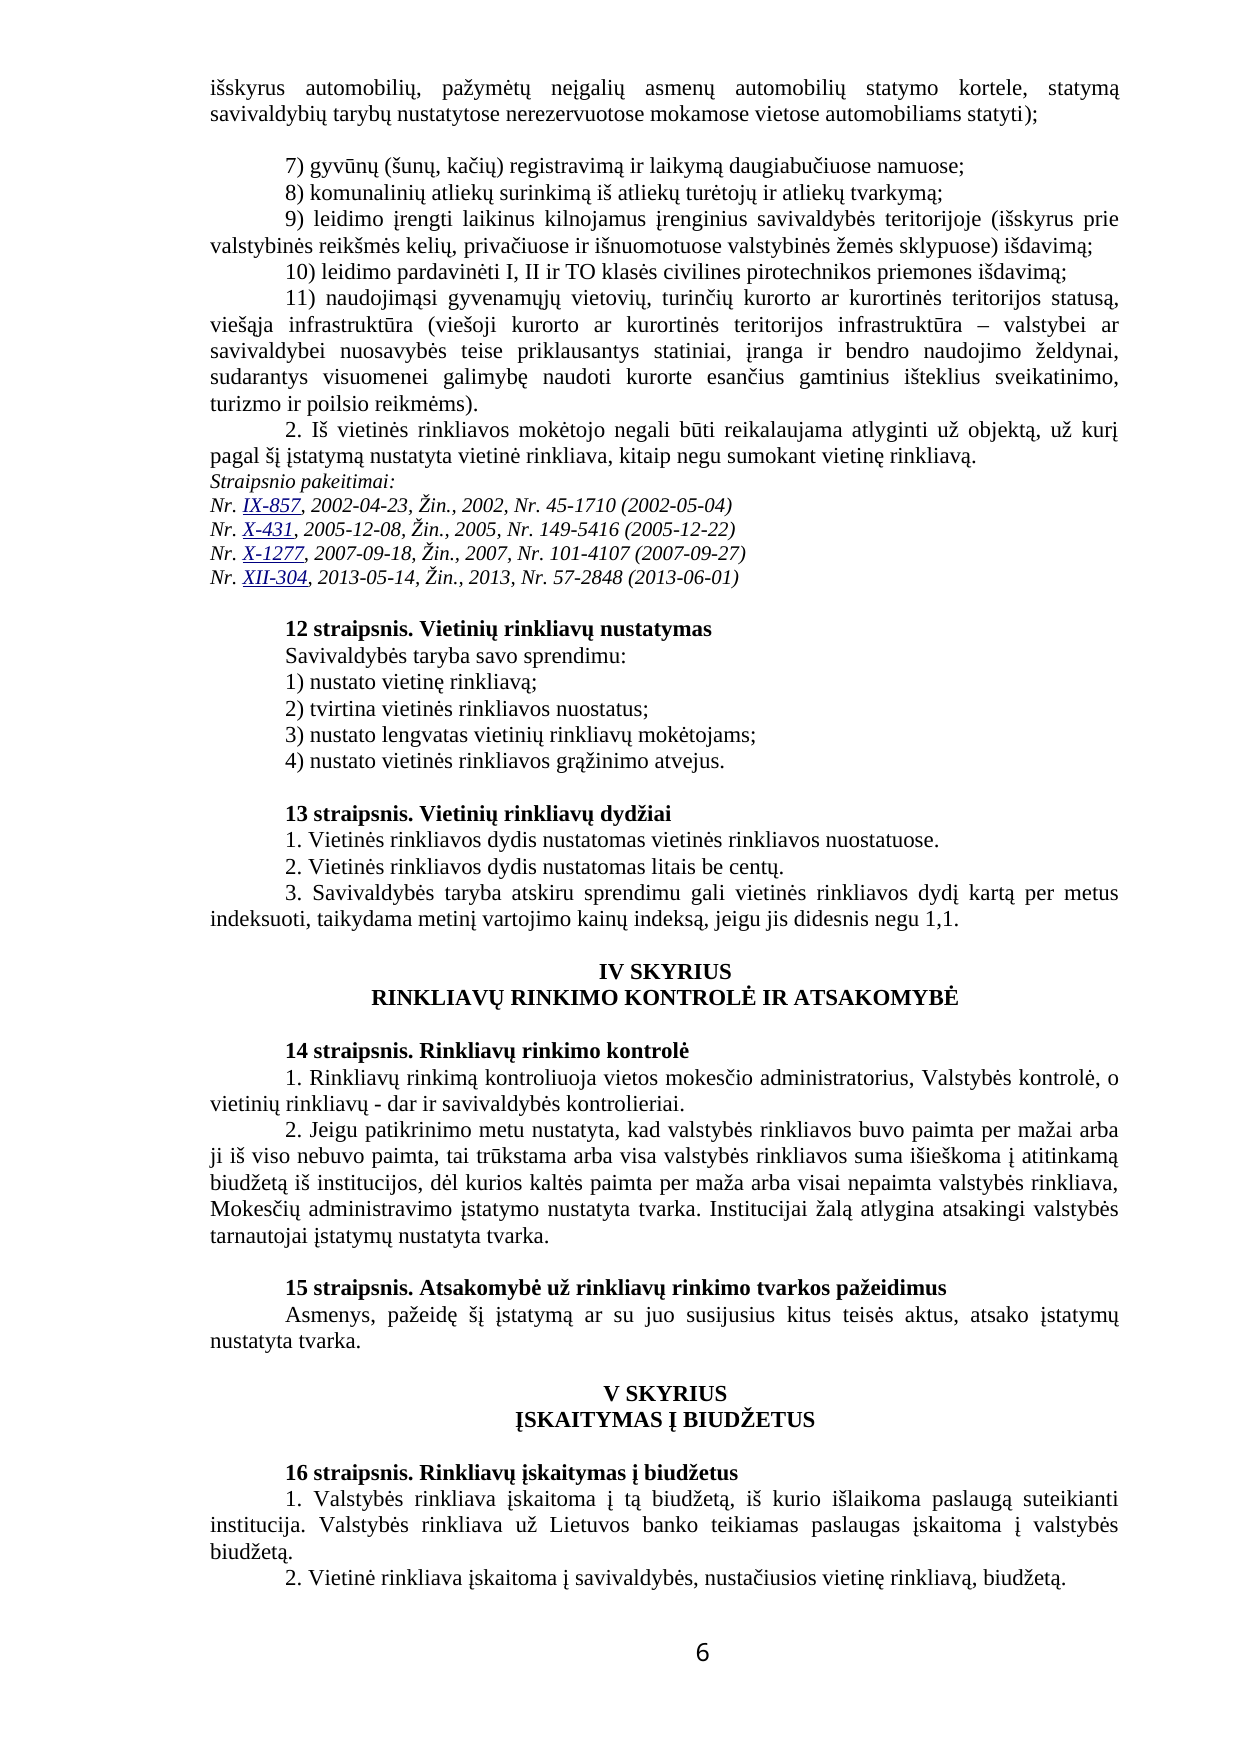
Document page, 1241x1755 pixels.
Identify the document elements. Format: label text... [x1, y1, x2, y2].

text 12 straipsnis. Vietinių rinkliavų nustatymas [210, 616, 1120, 642]
text 15 straipsnis. Atsakomybė už rinkliavų rinkimo tvarkos pažeidimus [210, 1274, 1120, 1301]
text 2. Iš vietinės rinkliavos mokėtojo negali būti reikalaujama atlyginti už objektą, už kurį pagal šį įstatymą nustatyta vietinė rinkliava, kitaip negu sumokant vietinę rinkliavą. [210, 416, 1120, 469]
text 16 straipsnis. Rinkliavų įskaitymas į biudžetus [210, 1459, 1120, 1485]
text 3) nustato lengvatas vietinių rinkliavų mokėtojams; [210, 721, 1120, 747]
text 9) leidimo įrengti laikinus kilnojamus įrenginius savivaldybės teritorijoje (išskyrus prie valstybinės reikšmės kelių, privačiuose ir išnuomotuose valstybinės žemės sklypuose) išdavimą; [210, 205, 1120, 258]
text 1. Rinkliavų rinkimą kontroliuoja vietos mokesčio administratorius, Valstybės kontrolė, o vietinių rinkliavų - dar ir savivaldybės kontrolieriai. [210, 1063, 1120, 1116]
text 10) leidimo pardavinėti I, II ir TO klasės civilines pirotechnikos priemones išdavimą; [210, 258, 1116, 284]
text IV SKYRIUS [210, 958, 1120, 984]
text 1) nustato vietinę rinkliavą; [210, 668, 1120, 694]
text 3. Savivaldybės taryba atskiru sprendimu gali vietinės rinkliavos dydį kartą per metus indeksuoti, taikydama metinį vartojimo kainų indeksą, jeigu jis didesnis negu 1,1. [210, 879, 1120, 932]
text išskyrus automobilių, pažymėtų neįgalių asmenų automobilių statymo kortele, statymą savivaldybių tarybų nustatytose nerezervuotose mokamose vietose automobiliams statyti); [210, 73, 1120, 126]
text 1. Valstybės rinkliava įskaitoma į tą biudžetą, iš kurio išlaikoma paslaugą suteikianti institucija. Valstybės rinkliava už Lietuvos banko teikiamas paslaugas įskaitoma į valstybės biudžetą. [210, 1485, 1120, 1564]
text RINKLIAVŲ RINKIMO KONTROLĖ IR ATSAKOMYBĖ [210, 984, 1120, 1011]
text 2. Vietinės rinkliavos dydis nustatomas litais be centų. [210, 853, 1120, 879]
text Straipsnio pakeitimai: [210, 469, 1120, 493]
text Nr. X-431, 2005-12-08, Žin., 2005, Nr. 149-5416 (2005-12-22) [210, 517, 1120, 541]
text 2. Vietinė rinkliava įskaitoma į savivaldybės, nustačiusios vietinę rinkliavą, biudžetą. [210, 1564, 1120, 1591]
text Savivaldybės taryba savo sprendimu: [210, 642, 1120, 668]
text 2) tvirtina vietinės rinkliavos nuostatus; [210, 694, 1120, 721]
text Nr. X-1277, 2007-09-18, Žin., 2007, Nr. 101-4107 (2007-09-27) [210, 541, 1120, 565]
text V SKYRIUS [210, 1380, 1120, 1406]
text 13 straipsnis. Vietinių rinkliavų dydžiai [210, 800, 1120, 826]
text 4) nustato vietinės rinkliavos grąžinimo atvejus. [210, 747, 1120, 774]
text 1. Vietinės rinkliavos dydis nustatomas vietinės rinkliavos nuostatuose. [210, 826, 1120, 853]
text Asmenys, pažeidę šį įstatymą ar su juo susijusius kitus teisės aktus, atsako įstatymų nustatyta tvarka. [210, 1301, 1120, 1353]
text 2. Jeigu patikrinimo metu nustatyta, kad valstybės rinkliavos buvo paimta per mažai arba ji iš viso nebuvo paimta, tai trūkstama arba visa valstybės rinkliavos suma išieškoma į atitinkamą biudžetą iš institucijos, dėl kurios kaltės paimta per maža arba visai nepaimta valstybės rinkliava, Mokesčių administravimo įstatymo nustatyta tvarka. Institucijai žalą atlygina atsakingi valstybės tarnautojai įstatymų nustatyta tvarka. [210, 1116, 1120, 1248]
text 7) gyvūnų (šunų, kačių) registravimą ir laikymą daugiabučiuose namuose; [210, 153, 1120, 179]
text 8) komunalinių atliekų surinkimą iš atliekų turėtojų ir atliekų tvarkymą; [210, 179, 1120, 205]
text 14 straipsnis. Rinkliavų rinkimo kontrolė [210, 1037, 1120, 1063]
text Nr. IX-857, 2002-04-23, Žin., 2002, Nr. 45-1710 (2002-05-04) [210, 493, 1120, 517]
text ĮSKAITYMAS Į BIUDŽETUS [210, 1406, 1120, 1432]
text Nr. XII-304, 2013-05-14, Žin., 2013, Nr. 57-2848 (2013-06-01) [210, 565, 1120, 589]
text 11) naudojimąsi gyvenamųjų vietovių, turinčių kurorto ar kurortinės teritorijos statusą, viešąja infrastruktūra (viešoji kurorto ar kurortinės teritorijos infrastruktūra – valstybei ar savivaldybei nuosavybės teise priklausantys statiniai, įranga ir bendro naudojimo želdynai, sudarantys visuomenei galimybę naudoti kurorte esančius gamtinius išteklius sveikatinimo, turizmo ir poilsio reikmėms). [210, 284, 1120, 416]
